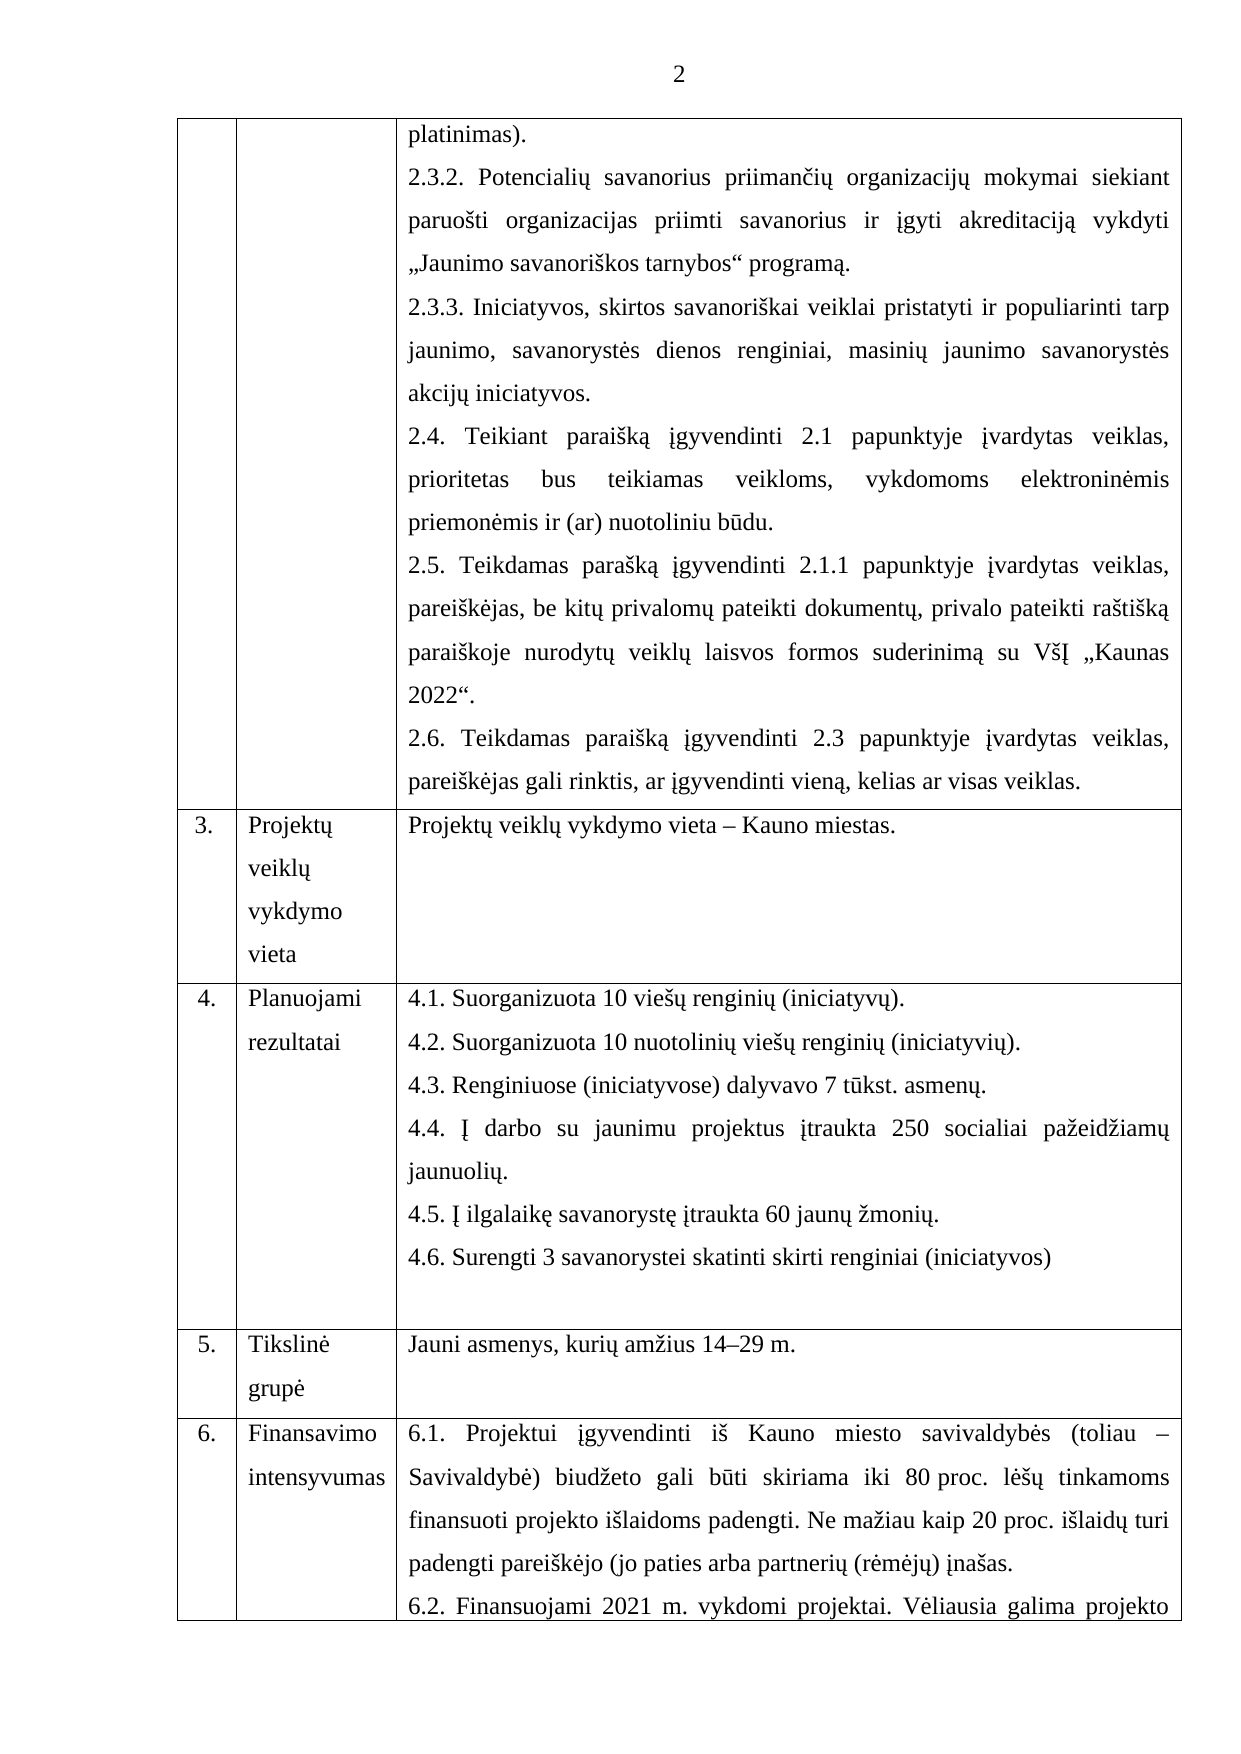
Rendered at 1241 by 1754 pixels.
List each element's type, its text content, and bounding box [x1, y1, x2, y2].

table_cell Finansavimo intensyvumas [237, 1419, 396, 1620]
table_cell 4.1. Suorganizuota 10 viešų renginių (iniciatyvų). 4.2. Suorganizuota 10 nuotolinių viešų renginių (iniciatyvių). 4.3. Renginiuose (iniciatyvose) dalyvavo 7 tūkst. asmenų. 4.4. Į darbo su jaunimu projektus įtraukta 250 socialiai pažeidžiamų jaunuolių. 4.5. Į ilgalaikę savanorystę įtraukta 60 jaunų žmonių. 4.6. Surengti 3 savanorystei skatinti skirti renginiai (iniciatyvos) [397, 984, 1181, 1328]
table_cell platinimas). 2.3.2. Potencialių savanorius priimančių organizacijų mokymai siekiant paruošti organizacijas priimti savanorius ir įgyti akreditaciją vykdyti „Jaunimo savanoriškos tarnybos“ programą. 2.3.3. Iniciatyvos, skirtos savanoriškai veiklai pristatyti ir populiarinti tarp jaunimo, savanorystės dienos renginiai, masinių jaunimo savanorystės akcijų iniciatyvos. 2.4. Teikiant paraišką įgyvendinti 2.1 papunktyje įvardytas veiklas, prioritetas bus teikiamas veikloms, vykdomoms elektroninėmis priemonėmis ir (ar) nuotoliniu būdu. 2.5. Teikdamas parašką įgyvendinti 2.1.1 papunktyje įvardytas veiklas, pareiškėjas, be kitų privalomų pateikti dokumentų, privalo pateikti raštišką paraiškoje nurodytų veiklų laisvos formos suderinimą su VšĮ „Kaunas 2022“. 2.6. Teikdamas paraišką įgyvendinti 2.3 papunktyje įvardytas veiklas, pareiškėjas gali rinktis, ar įgyvendinti vieną, kelias ar visas veiklas. [397, 119, 1181, 809]
table_cell Projektų veiklų vykdymo vieta – Kauno miestas. [397, 810, 1181, 982]
table_cell 6. [178, 1419, 236, 1620]
table_cell 3. [178, 810, 236, 982]
table_cell Jauni asmenys, kurių amžius 14–29 m. [397, 1330, 1181, 1417]
table_cell 4. [178, 984, 236, 1328]
table_cell [178, 119, 236, 809]
table_cell Tikslinė grupė [237, 1330, 396, 1417]
table_cell 5. [178, 1330, 236, 1417]
table_cell Projektų veiklų vykdymo vieta [237, 810, 396, 982]
table_cell [237, 119, 396, 809]
table_cell Planuojami rezultatai [237, 984, 396, 1328]
table_cell 6.1. Projektui įgyvendinti iš Kauno miesto savivaldybės (toliau – Savivaldybė) biudžeto gali būti skiriama iki 80 proc. lėšų tinkamoms finansuoti projekto išlaidoms padengti. Ne mažiau kaip 20 proc. išlaidų turi padengti pareiškėjo (jo paties arba partnerių (rėmėjų) įnašas. 6.2. Finansuojami 2021 m. vykdomi projektai. Vėliausia galima projekto [397, 1419, 1181, 1620]
